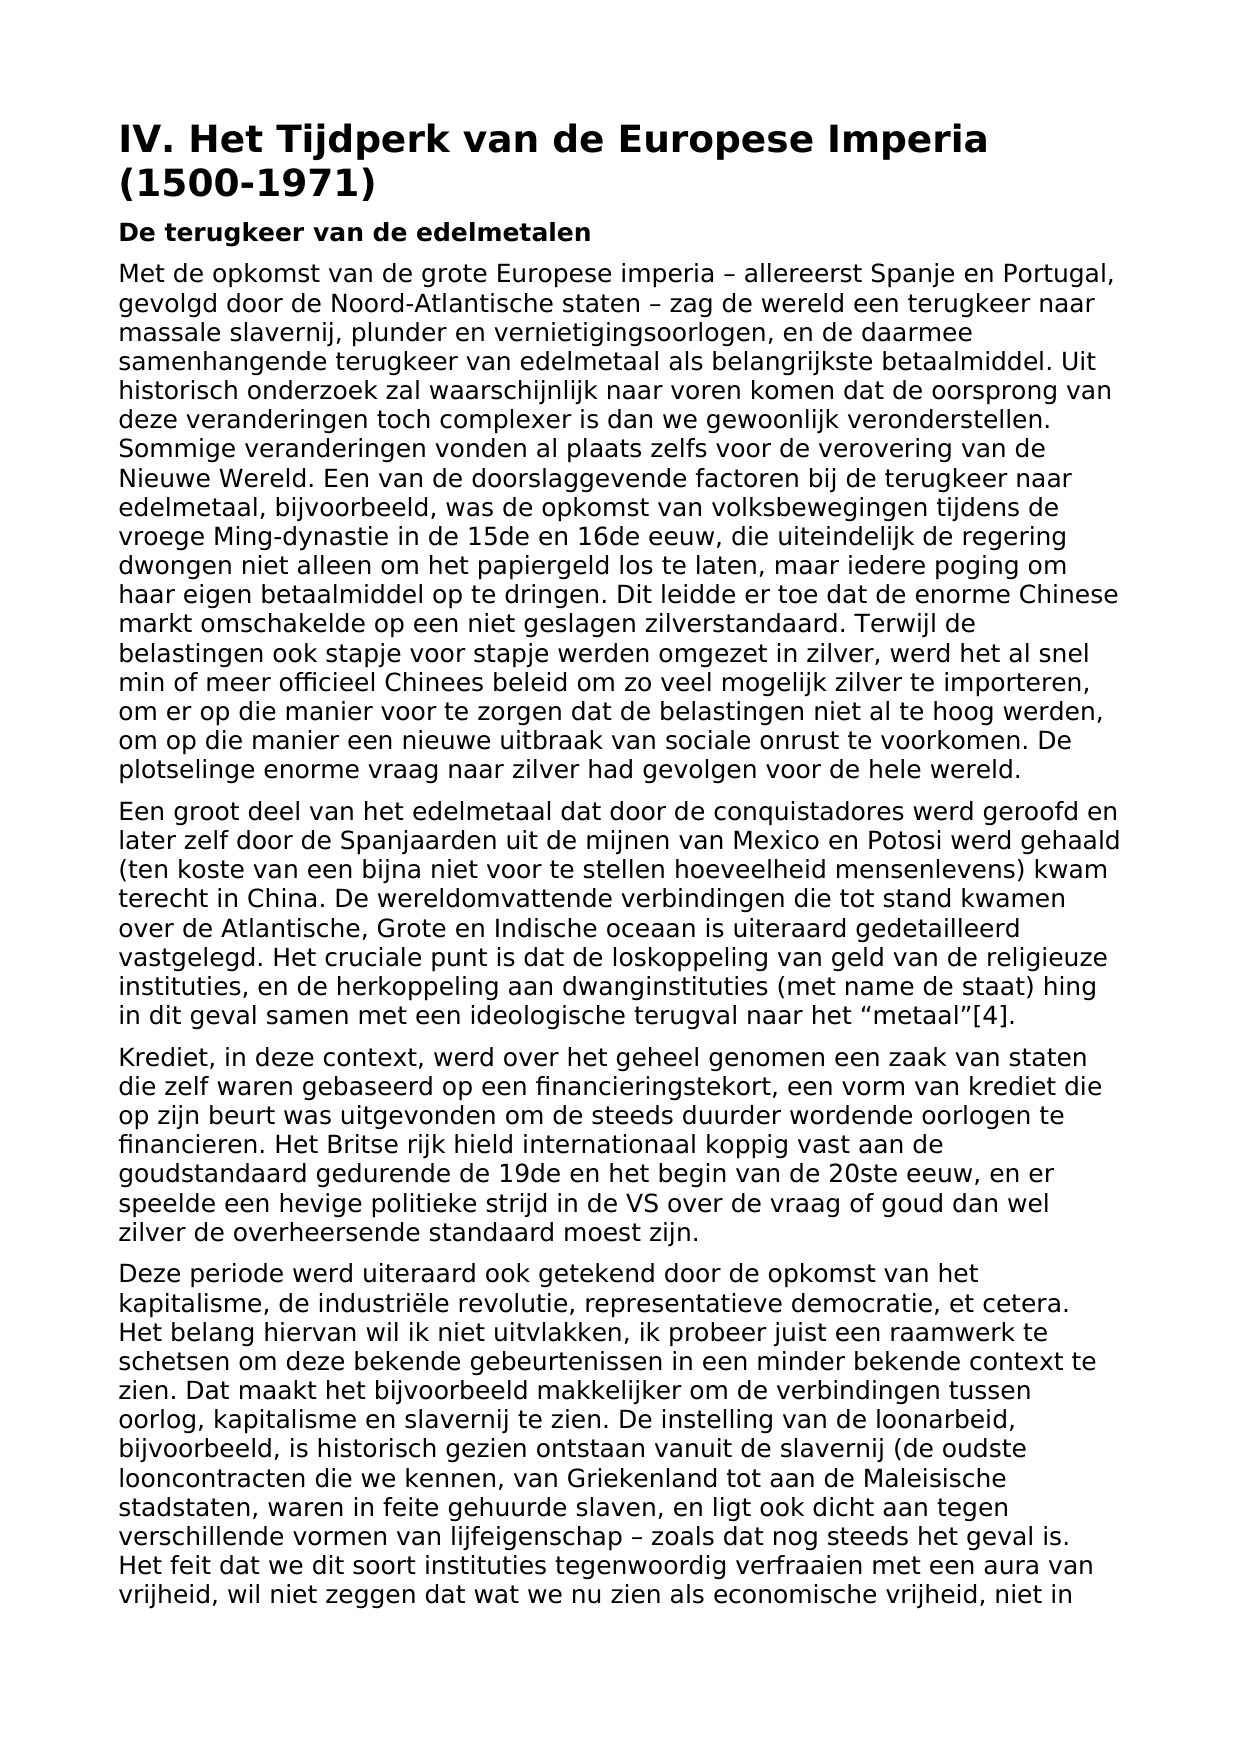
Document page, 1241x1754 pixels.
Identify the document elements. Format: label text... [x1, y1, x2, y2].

text Een groot deel van het edelmetaal dat door de conquistadores werd geroofd en later zelf door de Spanjaarden uit de mijnen van Mexico en Potosi werd gehaald (ten koste van een bijna niet voor te stellen hoeveelheid mensenlevens) kwam terecht in China. De wereldomvattende verbindingen die tot stand kwamen over de Atlantische, Grote en Indische oceaan is uiteraard gedetailleerd vastgelegd. Het cruciale punt is dat de loskoppeling van geld van de religieuze instituties, en de herkoppeling aan dwanginstituties (met name de staat) hing in dit geval samen met een ideologische terugval naar het “metaal”[4]. [118, 797, 1122, 1030]
text Met de opkomst van de grote Europese imperia – allereerst Spanje en Portugal, gevolgd door de Noord-Atlantische staten – zag de wereld een terugkeer naar massale slavernij, plunder en vernietigingsoorlogen, en de daarmee samenhangende terugkeer van edelmetaal als belangrijkste betaalmiddel. Uit historisch onderzoek zal waarschijnlijk naar voren komen dat de oorsprong van deze veranderingen toch complexer is dan we gewoonlijk veronderstellen. Sommige veranderingen vonden al plaats zelfs voor de verovering van de Nieuwe Wereld. Een van de doorslaggevende factoren bij de terugkeer naar edelmetaal, bijvoorbeeld, was de opkomst van volksbewegingen tijdens de vroege Ming-dynastie in de 15de en 16de eeuw, die uiteindelijk de regering dwongen niet alleen om het papiergeld los te laten, maar iedere poging om haar eigen betaalmiddel op te dringen. Dit leidde er toe dat de enorme Chinese markt omschakelde op een niet geslagen zilverstandaard. Terwijl de belastingen ook stapje voor stapje werden omgezet in zilver, werd het al snel min of meer officieel Chinees beleid om zo veel mogelijk zilver te importeren, om er op die manier voor te zorgen dat de belastingen niet al te hoog werden, om op die manier een nieuwe uitbraak van sociale onrust te voorkomen. De plotselinge enorme vraag naar zilver had gevolgen voor de hele wereld. [118, 259, 1122, 784]
text Deze periode werd uiteraard ook getekend door de opkomst van het kapitalisme, de industriële revolutie, representatieve democratie, et cetera. Het belang hiervan wil ik niet uitvlakken, ik probeer juist een raamwerk te schetsen om deze bekende gebeurtenissen in een minder bekende context te zien. Dat maakt het bijvoorbeeld makkelijker om de verbindingen tussen oorlog, kapitalisme en slavernij te zien. De instelling van de loonarbeid, bijvoorbeeld, is historisch gezien ontstaan vanuit de slavernij (de oudste looncontracten die we kennen, van Griekenland tot aan de Maleisische stadstaten, waren in feite gehuurde slaven, en ligt ook dicht aan tegen verschillende vormen van lijfeigenschap – zoals dat nog steeds het geval is. Het feit dat we dit soort instituties tegenwoordig verfraaien met een aura van vrijheid, wil niet zeggen dat wat we nu zien als economische vrijheid, niet in [118, 1259, 1122, 1609]
text De terugkeer van de edelmetalen [118, 218, 1122, 247]
text Krediet, in deze context, werd over het geheel genomen een zaak van staten die zelf waren gebaseerd op een financieringstekort, een vorm van krediet die op zijn beurt was uitgevonden om de steeds duurder wordende oorlogen te financieren. Het Britse rijk hield internationaal koppig vast aan de goudstandaard gedurende de 19de en het begin van de 20ste eeuw, en er speelde een hevige politieke strijd in de VS over de vraag of goud dan wel zilver de overheersende standaard moest zijn. [118, 1043, 1122, 1247]
subtitle IV. Het Tijdperk van de Europese Imperia (1500-1971) [118, 118, 1122, 205]
